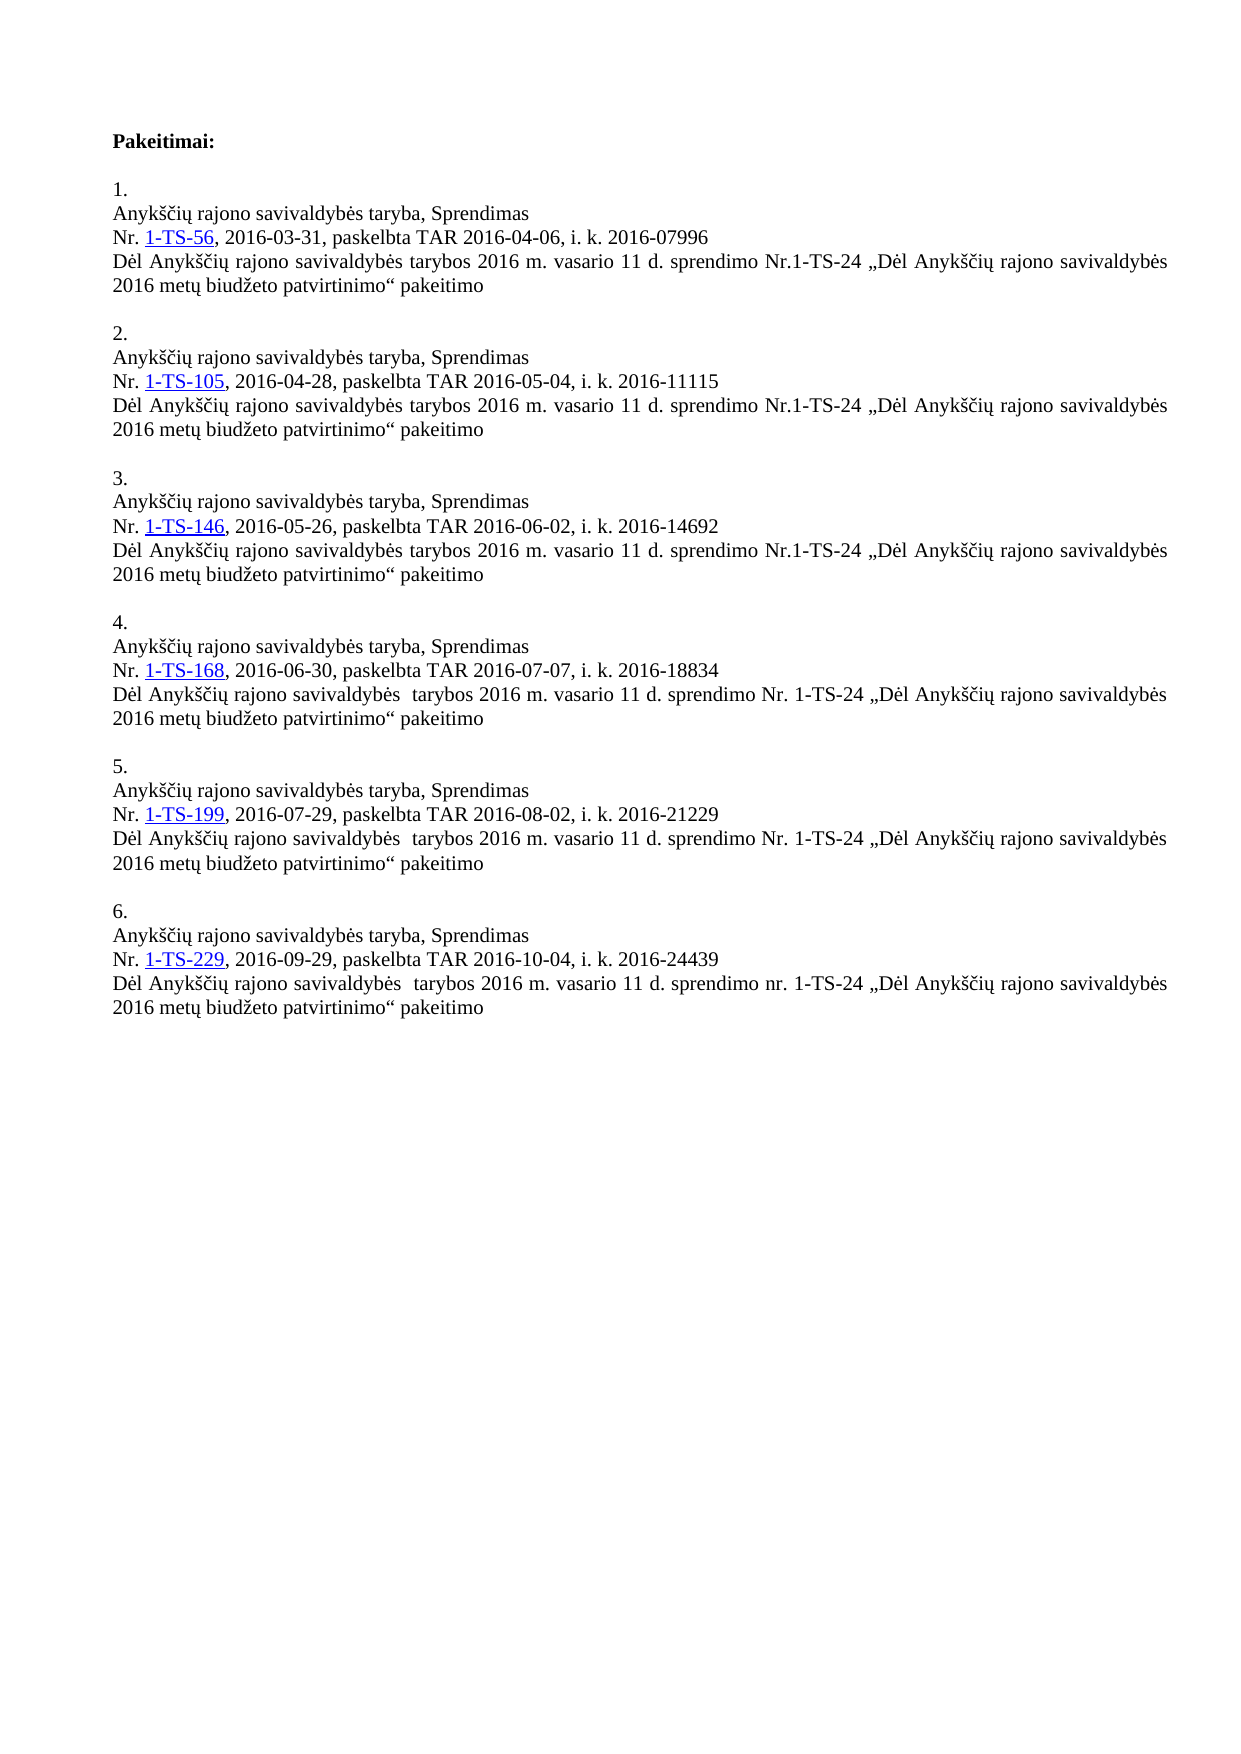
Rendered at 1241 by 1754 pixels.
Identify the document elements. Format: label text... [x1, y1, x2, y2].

text Dėl Anykščių rajono savivaldybės tarybos 2016 m. vasario 11 d. sprendimo Nr.1-TS-24 „Dėl Anykščių rajono savivaldybės 2016 metų biudžeto patvirtinimo“ pakeitimo [112, 538, 1169, 586]
text 4. [112, 610, 1169, 634]
text 6. [112, 898, 1169, 923]
text Dėl Anykščių rajono savivaldybės tarybos 2016 m. vasario 11 d. sprendimo Nr.1-TS-24 „Dėl Anykščių rajono savivaldybės 2016 metų biudžeto patvirtinimo“ pakeitimo [112, 393, 1169, 441]
text Dėl Anykščių rajono savivaldybės tarybos 2016 m. vasario 11 d. sprendimo Nr. 1-TS-24 „Dėl Anykščių rajono savivaldybės 2016 metų biudžeto patvirtinimo“ pakeitimo [112, 826, 1169, 874]
text Dėl Anykščių rajono savivaldybės tarybos 2016 m. vasario 11 d. sprendimo Nr. 1-TS-24 „Dėl Anykščių rajono savivaldybės 2016 metų biudžeto patvirtinimo“ pakeitimo [112, 682, 1169, 730]
text Nr. 1-TS-105, 2016-04-28, paskelbta TAR 2016-05-04, i. k. 2016-11115 [112, 369, 1169, 393]
text Anykščių rajono savivaldybės taryba, Sprendimas [112, 201, 1169, 225]
text Anykščių rajono savivaldybės taryba, Sprendimas [112, 923, 1169, 947]
text Pakeitimai: [112, 128, 1169, 153]
text Anykščių rajono savivaldybės taryba, Sprendimas [112, 778, 1169, 802]
text Nr. 1-TS-229, 2016-09-29, paskelbta TAR 2016-10-04, i. k. 2016-24439 [112, 947, 1169, 971]
text 5. [112, 754, 1169, 778]
text Anykščių rajono savivaldybės taryba, Sprendimas [112, 489, 1169, 513]
text 2. [112, 321, 1169, 345]
text Nr. 1-TS-56, 2016-03-31, paskelbta TAR 2016-04-06, i. k. 2016-07996 [112, 225, 1169, 249]
text Nr. 1-TS-168, 2016-06-30, paskelbta TAR 2016-07-07, i. k. 2016-18834 [112, 658, 1169, 682]
text Anykščių rajono savivaldybės taryba, Sprendimas [112, 345, 1169, 369]
text 1. [112, 177, 1169, 201]
text Dėl Anykščių rajono savivaldybės tarybos 2016 m. vasario 11 d. sprendimo Nr.1-TS-24 „Dėl Anykščių rajono savivaldybės 2016 metų biudžeto patvirtinimo“ pakeitimo [112, 249, 1169, 297]
text Nr. 1-TS-199, 2016-07-29, paskelbta TAR 2016-08-02, i. k. 2016-21229 [112, 802, 1169, 826]
text Dėl Anykščių rajono savivaldybės tarybos 2016 m. vasario 11 d. sprendimo nr. 1-TS-24 „Dėl Anykščių rajono savivaldybės 2016 metų biudžeto patvirtinimo“ pakeitimo [112, 971, 1169, 1019]
text 3. [112, 465, 1169, 489]
text Nr. 1-TS-146, 2016-05-26, paskelbta TAR 2016-06-02, i. k. 2016-14692 [112, 513, 1169, 538]
text Anykščių rajono savivaldybės taryba, Sprendimas [112, 634, 1169, 658]
